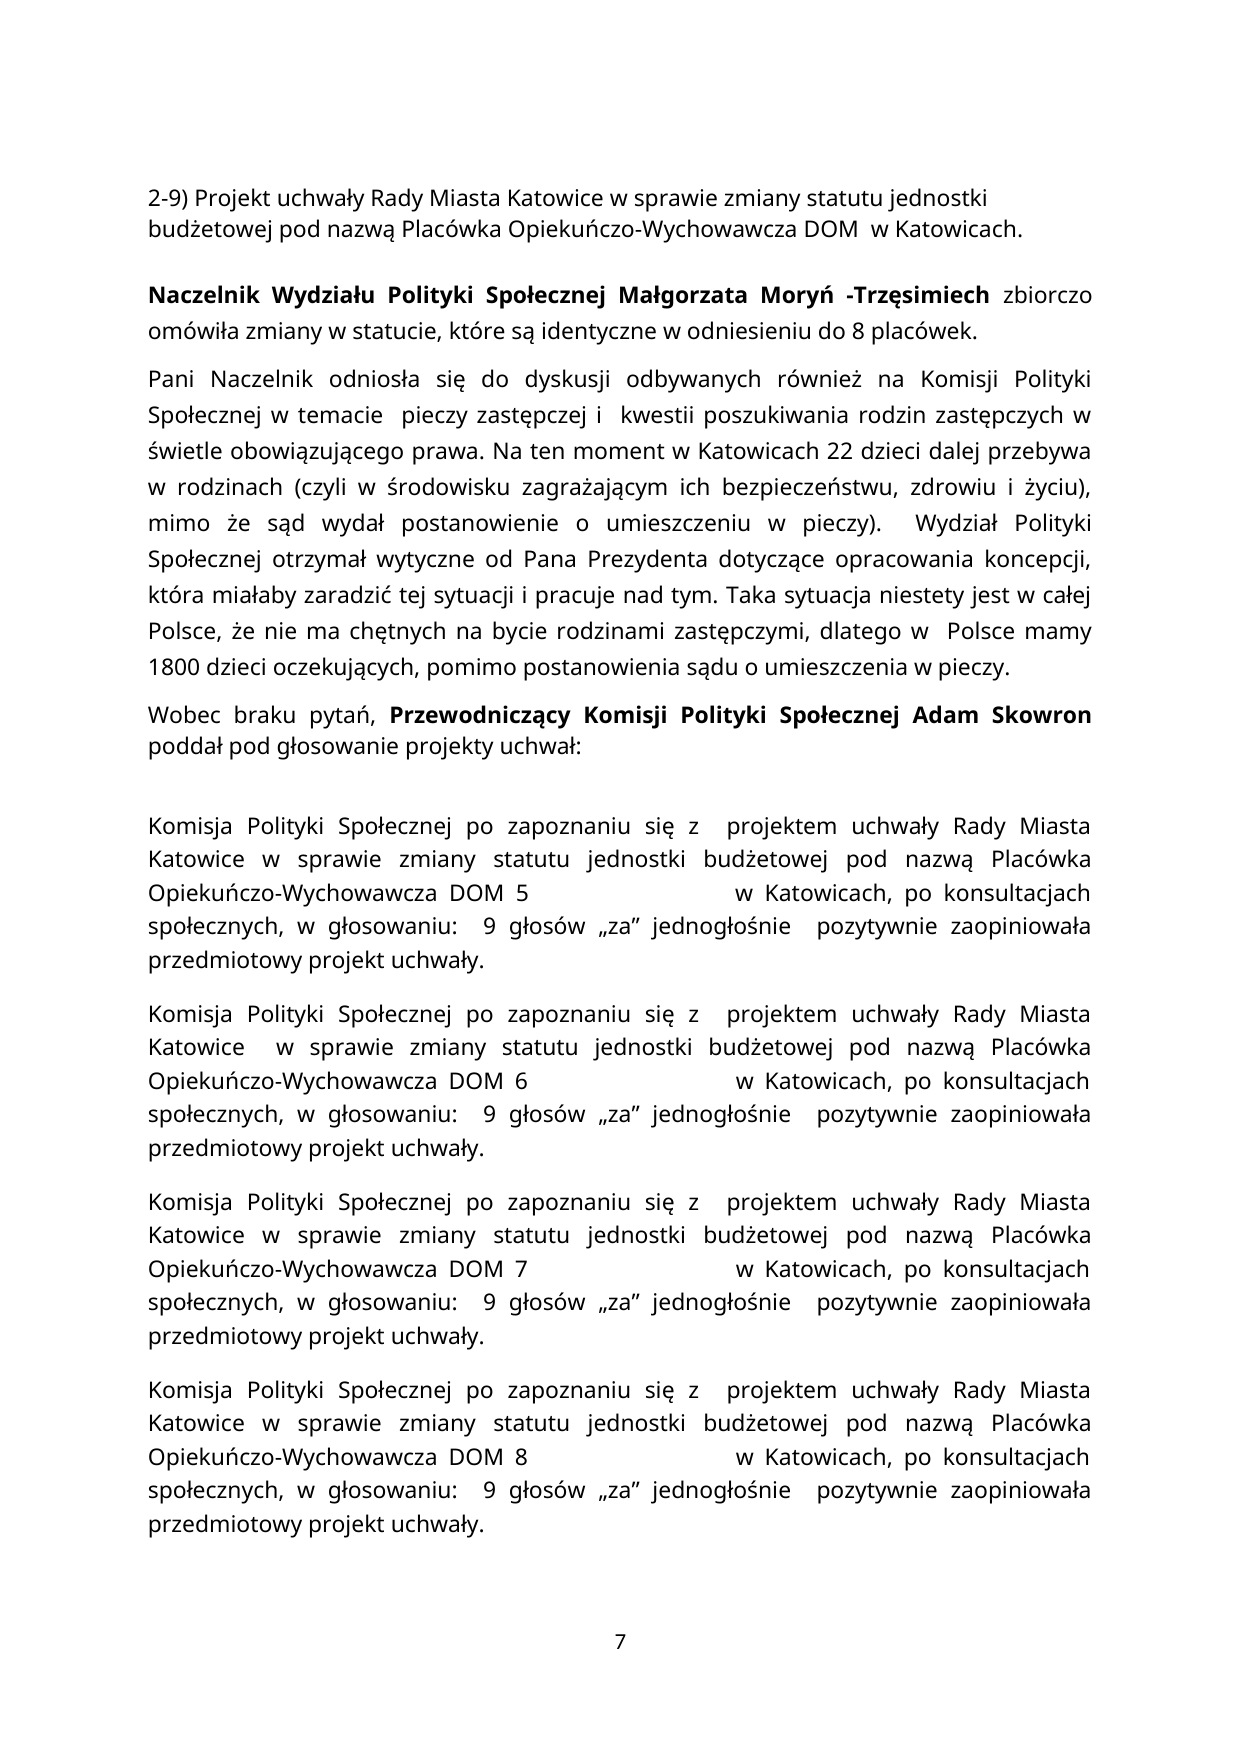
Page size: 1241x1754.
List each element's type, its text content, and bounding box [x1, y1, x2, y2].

text Naczelnik Wydziału Polityki Społecznej Małgorzata Moryń -Trzęsimiech zbiorczo omówiła zmiany w statucie, które są identyczne w odniesieniu do 8 placówek. [148, 279, 1093, 346]
text Komisja Polityki Społecznej po zapoznaniu się z projektem uchwały Rady Miasta Katowice w sprawie zmiany statutu jednostki budżetowej pod nazwą Placówka Opiekuńczo-Wychowawcza DOM 5 w Katowicach, po konsultacjach społecznych, w głosowaniu: 9 głosów „za” jednogłośnie pozytywnie zaopiniowała przedmiotowy projekt uchwały. [148, 810, 1093, 975]
text Komisja Polityki Społecznej po zapoznaniu się z projektem uchwały Rady Miasta Katowice w sprawie zmiany statutu jednostki budżetowej pod nazwą Placówka Opiekuńczo-Wychowawcza DOM 7 w Katowicach, po konsultacjach społecznych, w głosowaniu: 9 głosów „za” jednogłośnie pozytywnie zaopiniowała przedmiotowy projekt uchwały. [148, 1186, 1093, 1351]
text Komisja Polityki Społecznej po zapoznaniu się z projektem uchwały Rady Miasta Katowice w sprawie zmiany statutu jednostki budżetowej pod nazwą Placówka Opiekuńczo-Wychowawcza DOM 8 w Katowicach, po konsultacjach społecznych, w głosowaniu: 9 głosów „za” jednogłośnie pozytywnie zaopiniowała przedmiotowy projekt uchwały. [148, 1374, 1093, 1539]
text 2-9) Projekt uchwały Rady Miasta Katowice w sprawie zmiany statutu jednostki budżetowej pod nazwą Placówka Opiekuńczo-Wychowawcza DOM w Katowicach. [148, 182, 1093, 244]
text Komisja Polityki Społecznej po zapoznaniu się z projektem uchwały Rady Miasta Katowice w sprawie zmiany statutu jednostki budżetowej pod nazwą Placówka Opiekuńczo-Wychowawcza DOM 6 w Katowicach, po konsultacjach społecznych, w głosowaniu: 9 głosów „za” jednogłośnie pozytywnie zaopiniowała przedmiotowy projekt uchwały. [148, 998, 1093, 1163]
text Pani Naczelnik odniosła się do dyskusji odbywanych również na Komisji Polityki Społecznej w temacie pieczy zastępczej i kwestii poszukiwania rodzin zastępczych w świetle obowiązującego prawa. Na ten moment w Katowicach 22 dzieci dalej przebywa w rodzinach (czyli w środowisku zagrażającym ich bezpieczeństwu, zdrowiu i życiu), mimo że sąd wydał postanowienie o umieszczeniu w pieczy). Wydział Polityki Społecznej otrzymał wytyczne od Pana Prezydenta dotyczące opracowania koncepcji, która miałaby zaradzić tej sytuacji i pracuje nad tym. Taka sytuacja niestety jest w całej Polsce, że nie ma chętnych na bycie rodzinami zastępczymi, dlatego w Polsce mamy 1800 dzieci oczekujących, pomimo postanowienia sądu o umieszczenia w pieczy. [148, 363, 1093, 682]
text Wobec braku pytań, Przewodniczący Komisji Polityki Społecznej Adam Skowron poddał pod głosowanie projekty uchwał: [148, 699, 1093, 761]
